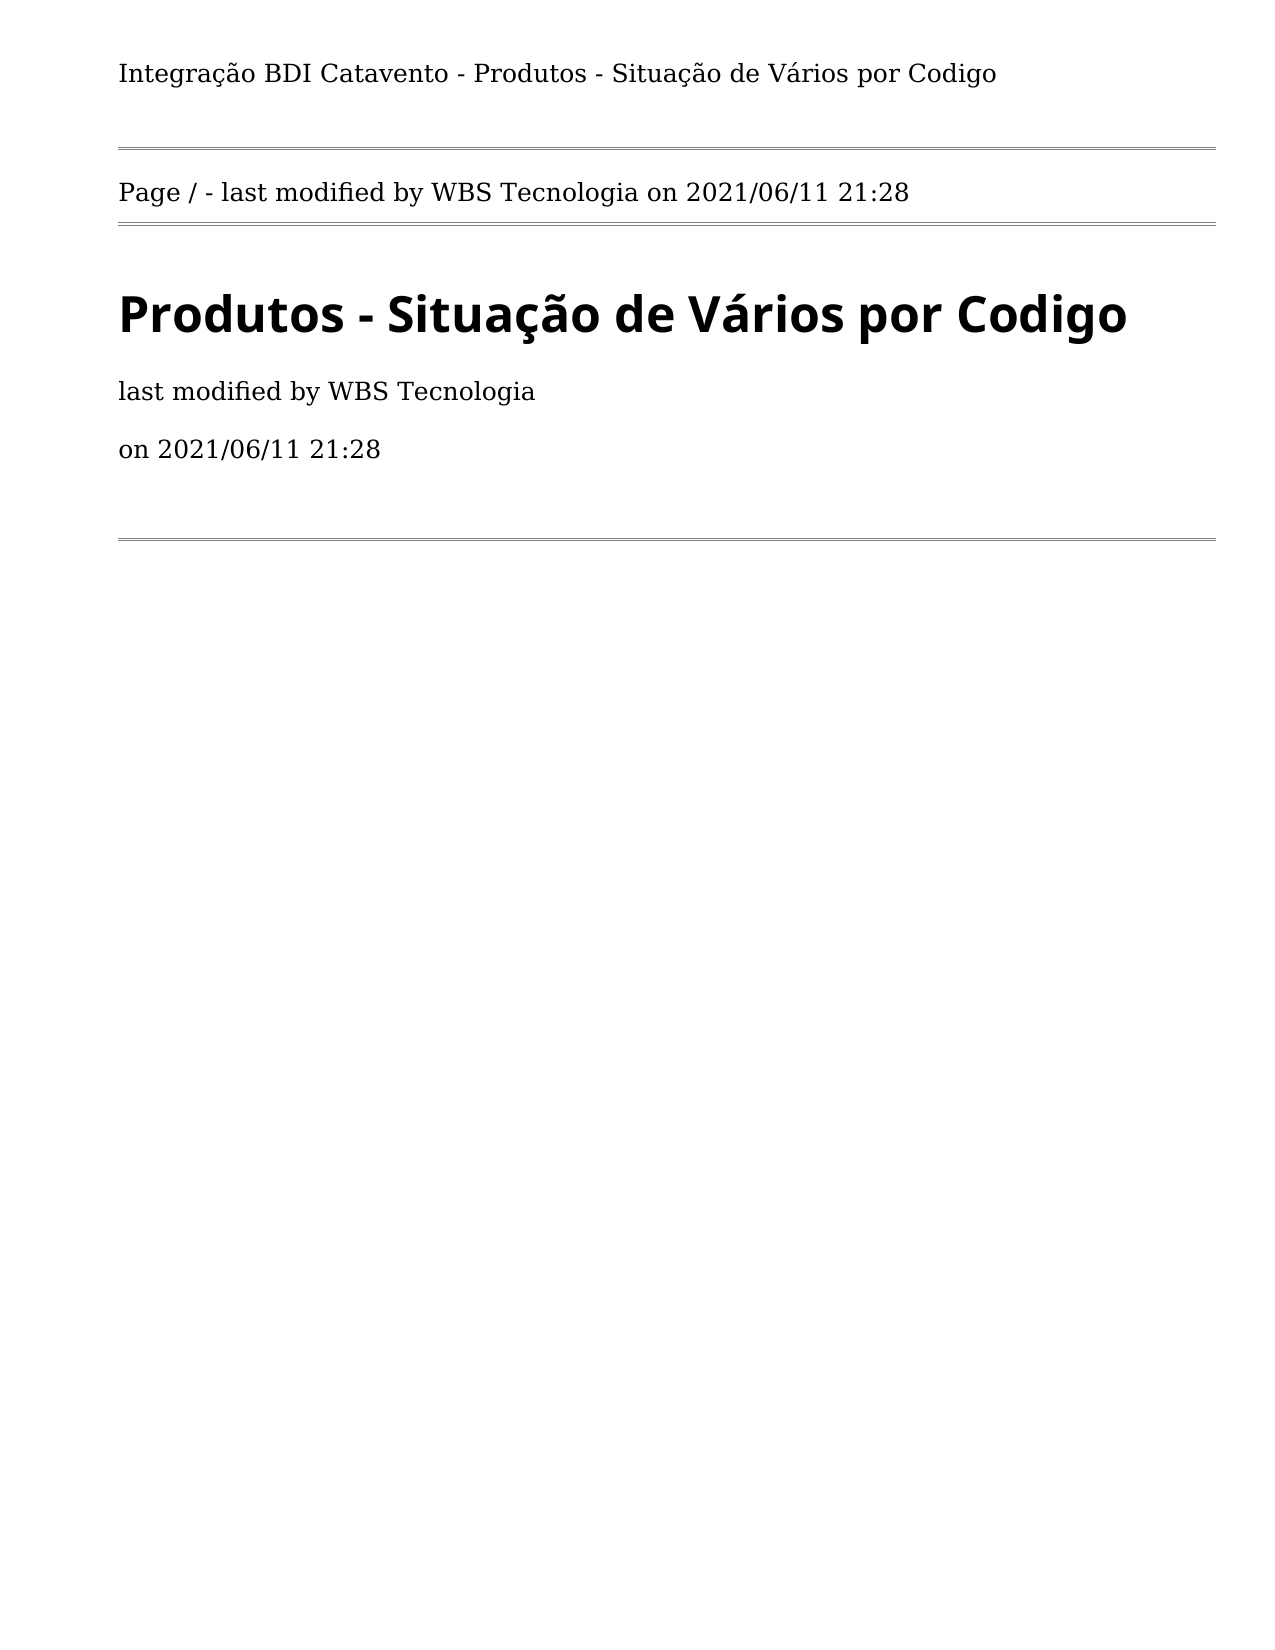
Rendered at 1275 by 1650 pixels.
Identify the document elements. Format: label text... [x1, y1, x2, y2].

text Page / - last modified by WBS Tecnologia on 2021/06/11 21:28 [118, 179, 1216, 208]
text on 2021/06/11 21:28 [118, 435, 1216, 464]
text Integração BDI Catavento - Produtos - Situação de Vários por Codigo [118, 59, 1216, 88]
text last modified by WBS Tecnologia [118, 377, 1216, 406]
subtitle Produtos - Situação de Vários por Codigo [118, 279, 1216, 347]
